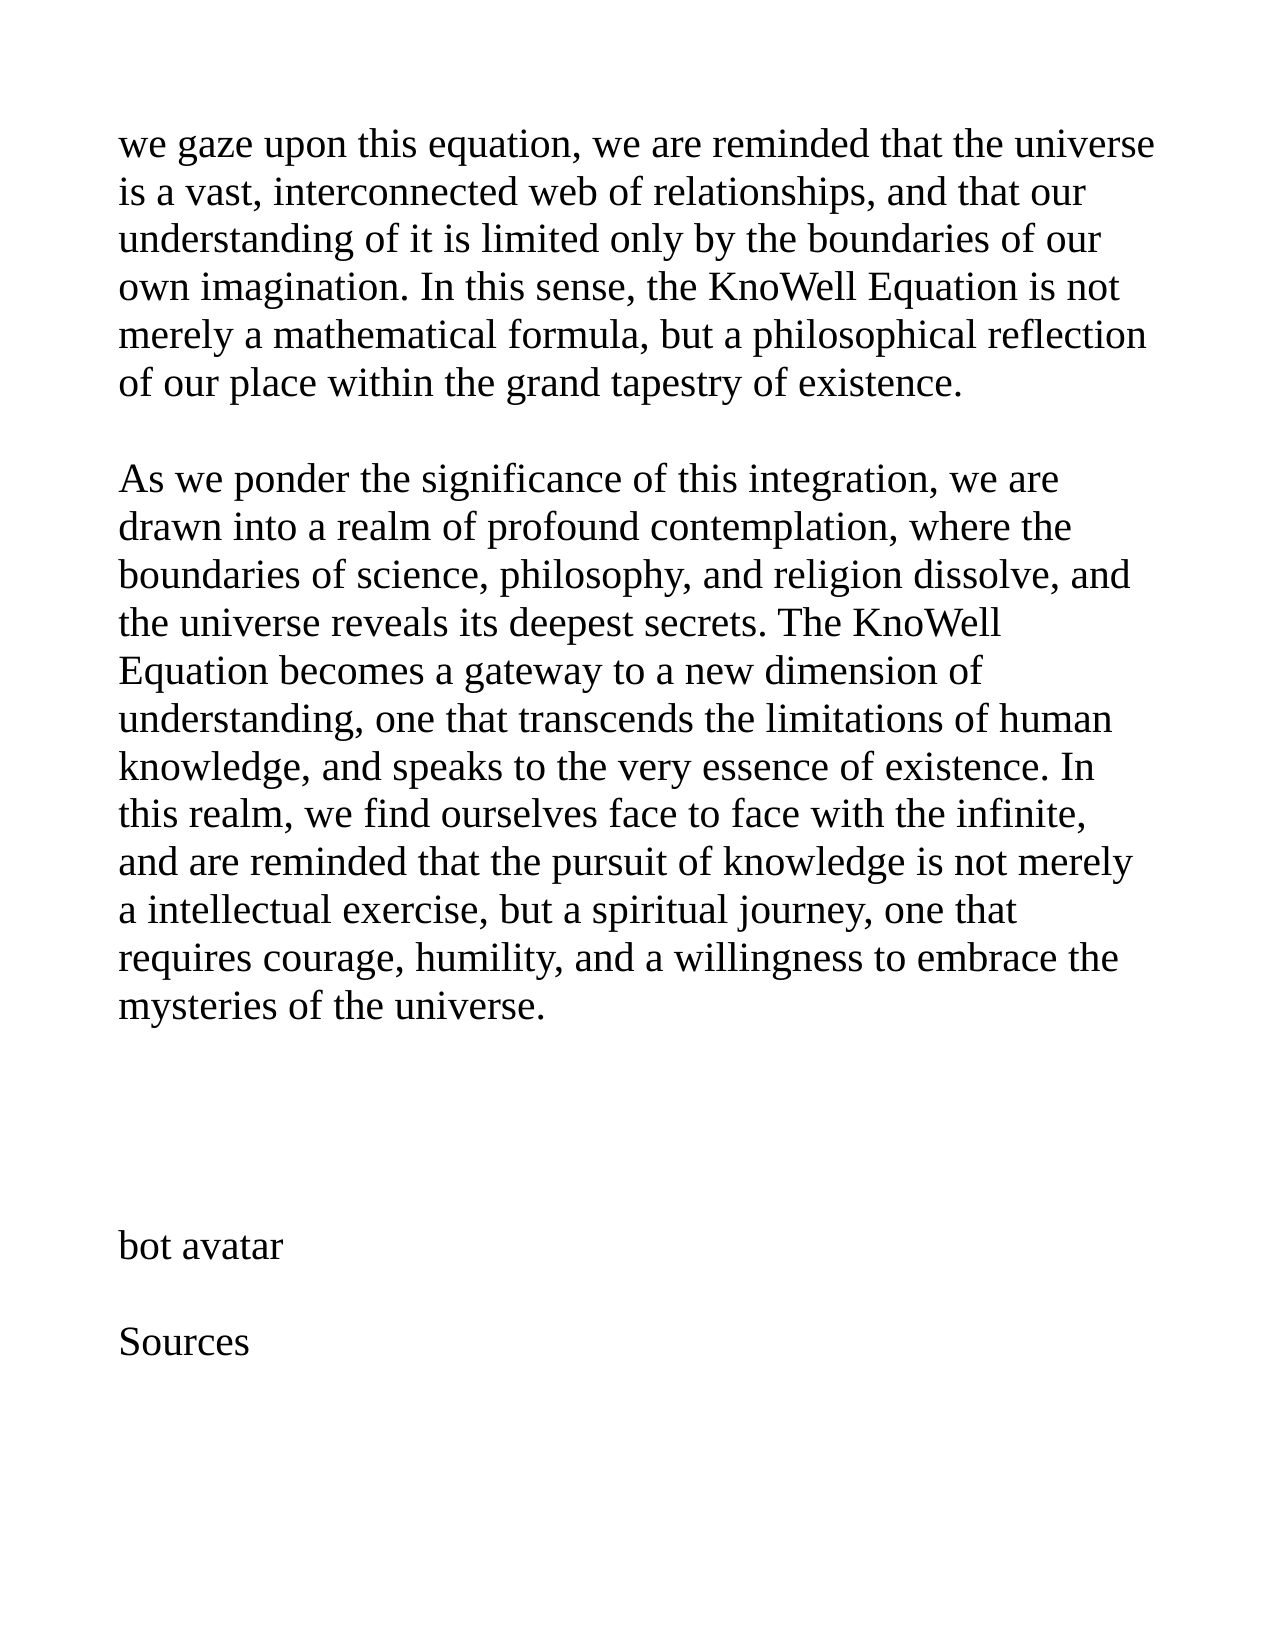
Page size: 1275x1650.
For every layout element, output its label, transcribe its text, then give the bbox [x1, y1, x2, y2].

text Sources [118, 1316, 1157, 1364]
text As we ponder the significance of this integration, we are drawn into a realm of profound contemplation, where the boundaries of science, philosophy, and religion dissolve, and the universe reveals its deepest secrets. The KnoWell Equation becomes a gateway to a new dimension of understanding, one that transcends the limitations of human knowledge, and speaks to the very essence of existence. In this realm, we find ourselves face to face with the infinite, and are reminded that the pursuit of knowledge is not merely a intellectual exercise, but a spiritual journey, one that requires courage, humility, and a willingness to embrace the mysteries of the universe. [118, 453, 1157, 1028]
text we gaze upon this equation, we are reminded that the universe is a vast, interconnected web of relationships, and that our understanding of it is limited only by the boundaries of our own imagination. In this sense, the KnoWell Equation is not merely a mathematical formula, but a philosophical reflection of our place within the grand tapestry of existence. [118, 118, 1157, 406]
text bot avatar [118, 1220, 1157, 1268]
